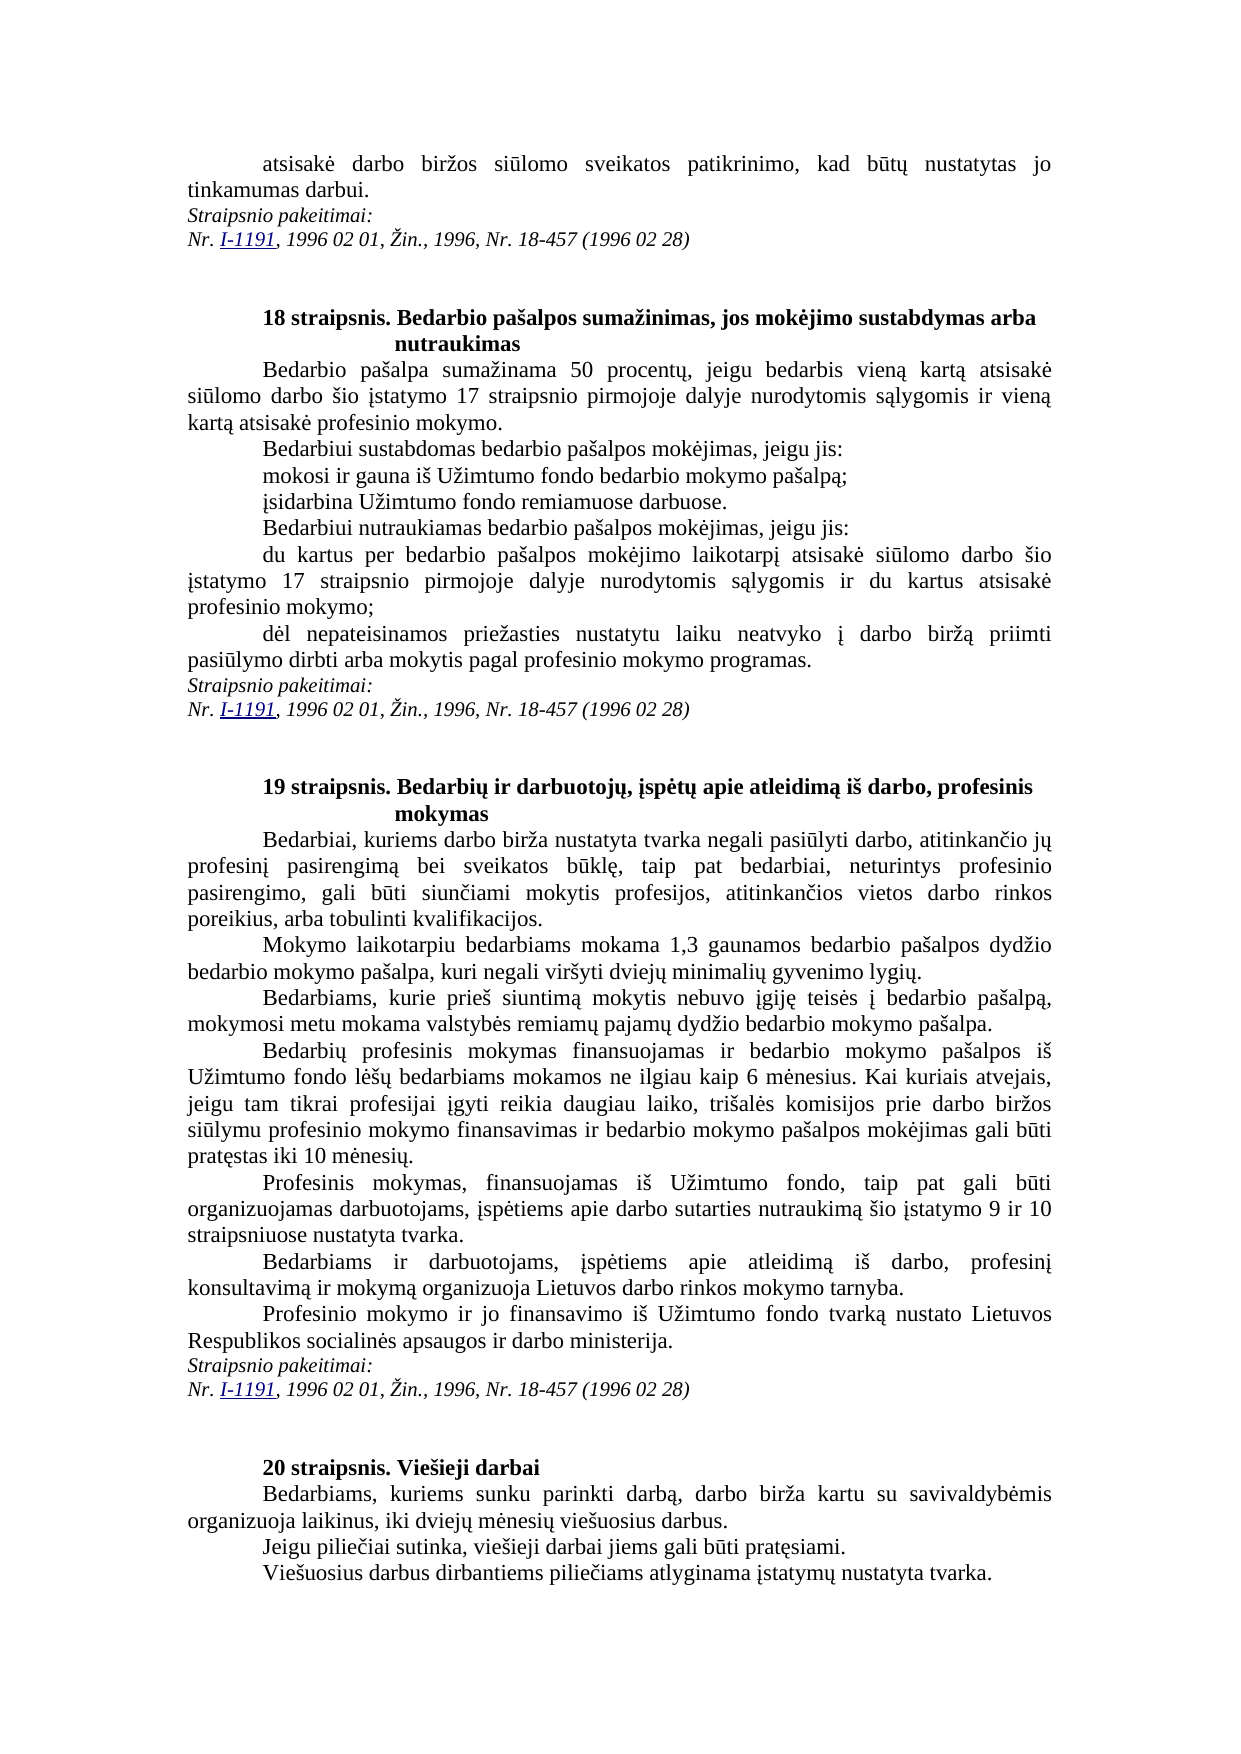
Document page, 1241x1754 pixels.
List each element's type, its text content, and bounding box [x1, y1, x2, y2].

text Bedarbiai, kuriems darbo birža nustatyta tvarka negali pasiūlyti darbo, atitinkančio jų profesinį pasirengimą bei sveikatos būklę, taip pat bedarbiai, neturintys profesinio pasirengimo, gali būti siunčiami mokytis profesijos, atitinkančios vietos darbo rinkos poreikius, arba tobulinti kvalifikacijos. [187, 826, 1053, 931]
text 18 straipsnis. Bedarbio pašalpos sumažinimas, jos mokėjimo sustabdymas arba [187, 303, 1053, 330]
text Mokymo laikotarpiu bedarbiams mokama 1,3 gaunamos bedarbio pašalpos dydžio bedarbio mokymo pašalpa, kuri negali viršyti dviejų minimalių gyvenimo lygių. [187, 931, 1053, 984]
text Jeigu piliečiai sutinka, viešieji darbai jiems gali būti pratęsiami. [187, 1533, 1053, 1559]
text Nr. I-1191, 1996 02 01, Žin., 1996, Nr. 18-457 (1996 02 28) [187, 1377, 1053, 1401]
text 19 straipsnis. Bedarbių ir darbuotojų, įspėtų apie atleidimą iš darbo, profesinis [187, 773, 1053, 800]
text Profesinis mokymas, finansuojamas iš Užimtumo fondo, taip pat gali būti organizuojamas darbuotojams, įspėtiems apie darbo sutarties nutraukimą šio įstatymo 9 ir 10 straipsniuose nustatyta tvarka. [187, 1169, 1053, 1248]
text Profesinio mokymo ir jo finansavimo iš Užimtumo fondo tvarką nustato Lietuvos Respublikos socialinės apsaugos ir darbo ministerija. [187, 1300, 1053, 1353]
text Bedarbių profesinis mokymas finansuojamas ir bedarbio mokymo pašalpos iš Užimtumo fondo lėšų bedarbiams mokamos ne ilgiau kaip 6 mėnesius. Kai kuriais atvejais, jeigu tam tikrai profesijai įgyti reikia daugiau laiko, trišalės komisijos prie darbo biržos siūlymu profesinio mokymo finansavimas ir bedarbio mokymo pašalpos mokėjimas gali būti pratęstas iki 10 mėnesių. [187, 1037, 1053, 1169]
text Viešuosius darbus dirbantiems piliečiams atlyginama įstatymų nustatyta tvarka. [187, 1559, 1053, 1586]
text nutraukimas [187, 330, 1053, 356]
text atsisakė darbo biržos siūlomo sveikatos patikrinimo, kad būtų nustatytas jo tinkamumas darbui. [187, 150, 1053, 203]
text Straipsnio pakeitimai: [187, 672, 1053, 697]
text Straipsnio pakeitimai: [187, 203, 1053, 227]
text du kartus per bedarbio pašalpos mokėjimo laikotarpį atsisakė siūlomo darbo šio įstatymo 17 straipsnio pirmojoje dalyje nurodytomis sąlygomis ir du kartus atsisakė profesinio mokymo; [187, 541, 1053, 620]
text dėl nepateisinamos priežasties nustatytu laiku neatvyko į darbo biržą priimti pasiūlymo dirbti arba mokytis pagal profesinio mokymo programas. [187, 620, 1053, 672]
text 20 straipsnis. Viešieji darbai [187, 1454, 1053, 1480]
text mokosi ir gauna iš Užimtumo fondo bedarbio mokymo pašalpą; [187, 462, 1053, 488]
text Nr. I-1191, 1996 02 01, Žin., 1996, Nr. 18-457 (1996 02 28) [187, 227, 1053, 251]
text Straipsnio pakeitimai: [187, 1353, 1053, 1377]
text Bedarbiams ir darbuotojams, įspėtiems apie atleidimą iš darbo, profesinį konsultavimą ir mokymą organizuoja Lietuvos darbo rinkos mokymo tarnyba. [187, 1248, 1053, 1300]
text mokymas [187, 800, 1053, 826]
text įsidarbina Užimtumo fondo remiamuose darbuose. [187, 488, 1053, 514]
text Bedarbio pašalpa sumažinama 50 procentų, jeigu bedarbis vieną kartą atsisakė siūlomo darbo šio įstatymo 17 straipsnio pirmojoje dalyje nurodytomis sąlygomis ir vieną kartą atsisakė profesinio mokymo. [187, 356, 1053, 435]
text Nr. I-1191, 1996 02 01, Žin., 1996, Nr. 18-457 (1996 02 28) [187, 697, 1053, 721]
text Bedarbiui nutraukiamas bedarbio pašalpos mokėjimas, jeigu jis: [187, 514, 1053, 541]
text Bedarbiams, kuriems sunku parinkti darbą, darbo birža kartu su savivaldybėmis organizuoja laikinus, iki dviejų mėnesių viešuosius darbus. [187, 1480, 1053, 1533]
text Bedarbiams, kurie prieš siuntimą mokytis nebuvo įgiję teisės į bedarbio pašalpą, mokymosi metu mokama valstybės remiamų pajamų dydžio bedarbio mokymo pašalpa. [187, 984, 1053, 1037]
text Bedarbiui sustabdomas bedarbio pašalpos mokėjimas, jeigu jis: [187, 435, 1053, 462]
